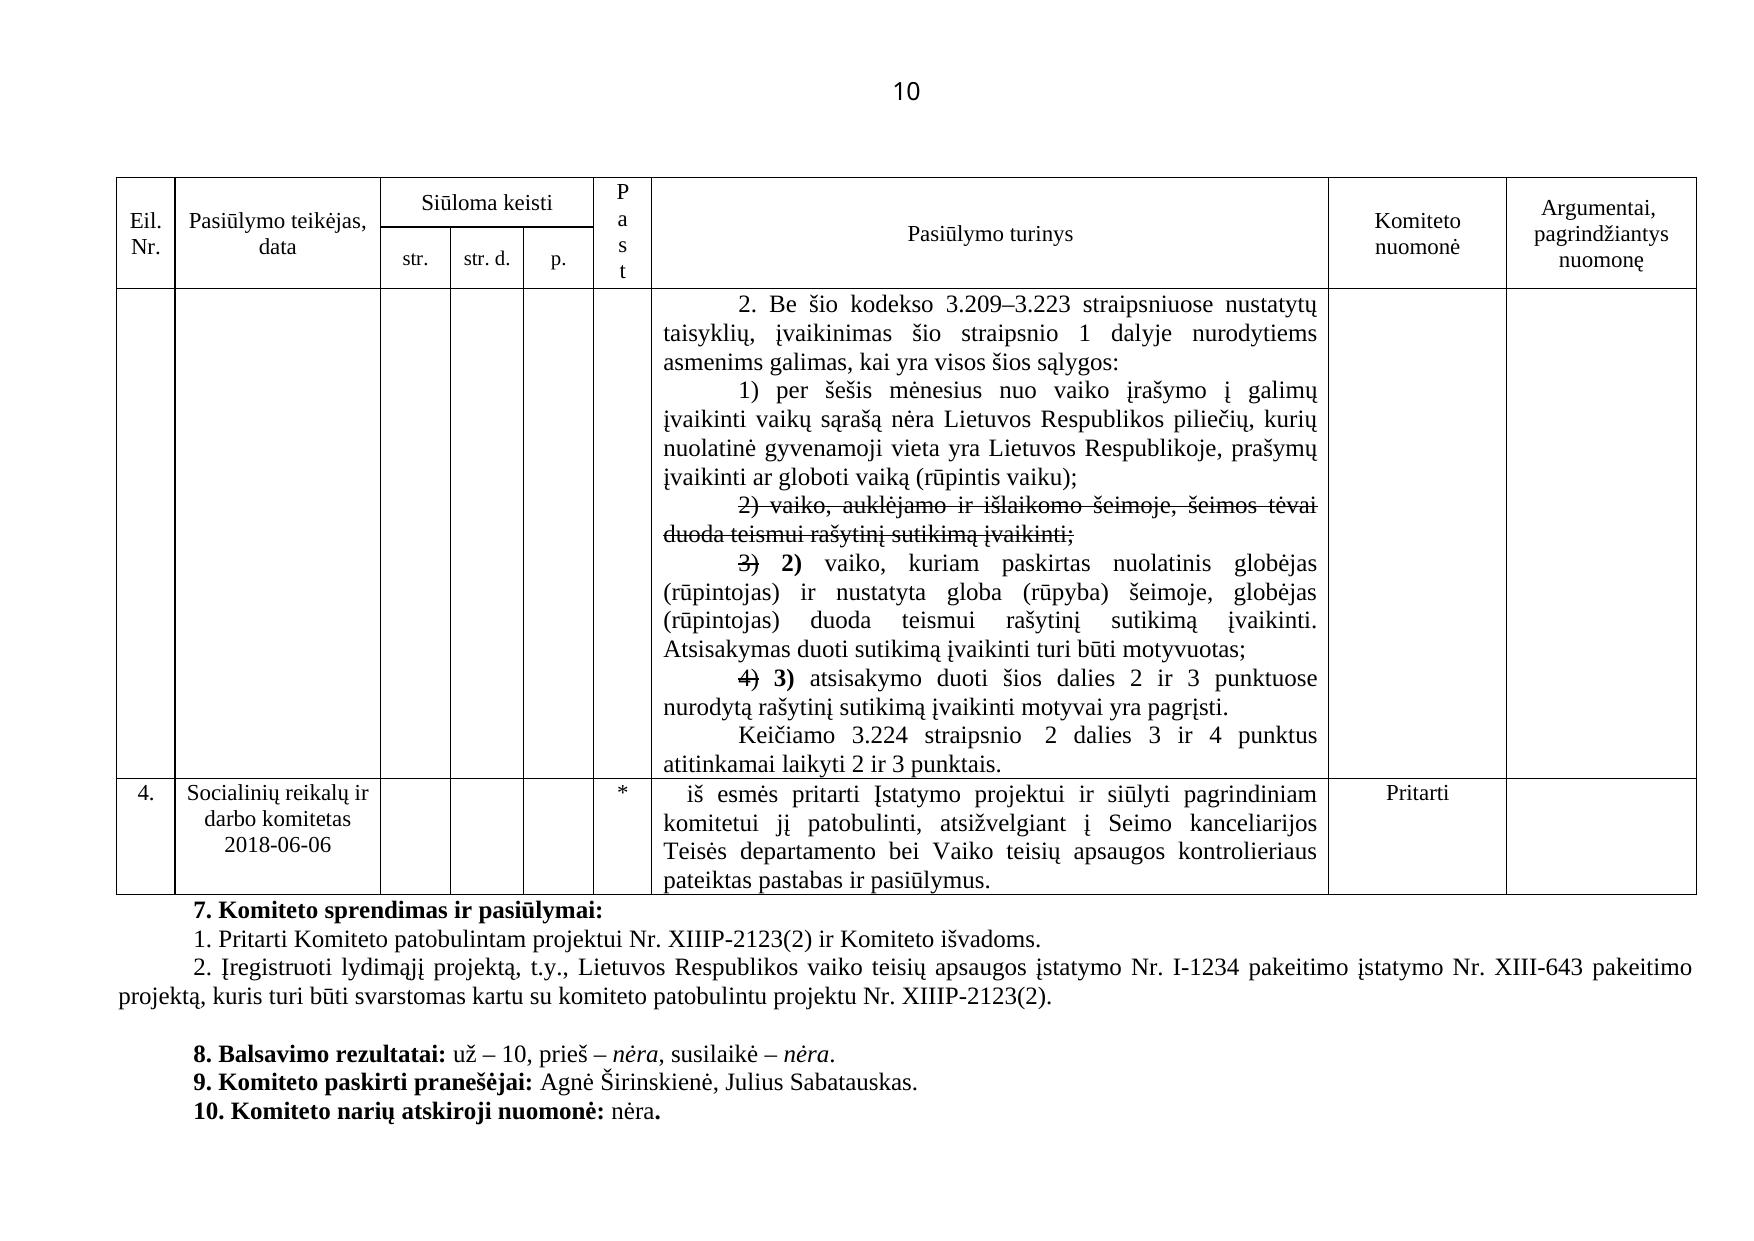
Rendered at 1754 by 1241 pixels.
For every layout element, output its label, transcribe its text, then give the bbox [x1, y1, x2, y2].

table_cell p. [524, 228, 593, 288]
table_cell str. [381, 228, 450, 288]
table_header Siūloma keisti [381, 178, 593, 226]
text 9. Komiteto paskirti pranešėjai: Agnė Širinskienė, Julius Sabatauskas. [118, 1067, 1695, 1096]
table_cell [1507, 289, 1696, 778]
table_cell * [594, 779, 651, 894]
table_cell [451, 289, 523, 778]
text 7. Komiteto sprendimas ir pasiūlymai: [118, 895, 1695, 924]
table_cell [176, 289, 380, 778]
table_header Eil. Nr. [117, 178, 174, 288]
table_header Pasiūlymo teikėjas, data [176, 178, 380, 288]
table_cell 2. Be šio kodekso 3.209–3.223 straipsniuose nustatytų taisyklių, įvaikinimas šio straipsnio 1 dalyje nurodytiems asmenims galimas, kai yra visos šios sąlygos: 1) per šešis mėnesius nuo vaiko įrašymo į galimų įvaikinti vaikų sąrašą nėra Lietuvos Respublikos piliečių, kurių nuolatinė gyvenamoji vieta yra Lietuvos Respublikoje, prašymų įvaikinti ar globoti vaiką (rūpintis vaiku); 2) vaiko, auklėjamo ir išlaikomo šeimoje, šeimos tėvai duoda teismui rašytinį sutikimą įvaikinti; 3) 2) vaiko, kuriam paskirtas nuolatinis globėjas (rūpintojas) ir nustatyta globa (rūpyba) šeimoje, globėjas (rūpintojas) duoda teismui rašytinį sutikimą įvaikinti. Atsisakymas duoti sutikimą įvaikinti turi būti motyvuotas; 4) 3) atsisakymo duoti šios dalies 2 ir 3 punktuose nurodytą rašytinį sutikimą įvaikinti motyvai yra pagrįsti. Keičiamo 3.224 straipsnio 2 dalies 3 ir 4 punktus atitinkamai laikyti 2 ir 3 punktais. [652, 289, 1328, 778]
table_cell [451, 779, 523, 894]
text 10. Komiteto narių atskiroji nuomonė: nėra. [118, 1096, 1695, 1125]
table_cell [594, 289, 651, 778]
table_cell [381, 779, 450, 894]
table_cell iš esmės pritarti Įstatymo projektui ir siūlyti pagrindiniam komitetui jį patobulinti, atsižvelgiant į Seimo kanceliarijos Teisės departamento bei Vaiko teisių apsaugos kontrolieriaus pateiktas pastabas ir pasiūlymus. [652, 779, 1328, 894]
table_cell [1329, 289, 1506, 778]
table_cell 4. [117, 779, 174, 894]
text 8. Balsavimo rezultatai: už – 10, prieš – nėra, susilaikė – nėra. [118, 1039, 1695, 1067]
table_cell Pritarti [1329, 779, 1506, 894]
table_cell [1507, 779, 1696, 894]
table_cell [524, 289, 593, 778]
text 1. Pritarti Komiteto patobulintam projektui Nr. XIIIP-2123(2) ir Komiteto išvadoms. [118, 924, 1695, 952]
table_header Argumentai, pagrindžiantys nuomonę [1507, 178, 1696, 288]
table_cell [117, 289, 174, 778]
table_header Pastabos [594, 178, 651, 288]
table_cell str. d. [451, 228, 523, 288]
text 2. Įregistruoti lydimąjį projektą, t.y., Lietuvos Respublikos vaiko teisių apsaugos įstatymo Nr. I-1234 pakeitimo įstatymo Nr. XIII-643 pakeitimo projektą, kuris turi būti svarstomas kartu su komiteto patobulintu projektu Nr. XIIIP-2123(2). [118, 952, 1695, 1010]
table_header Komiteto nuomonė [1329, 178, 1506, 288]
table_cell [381, 289, 450, 778]
table_cell Socialinių reikalų ir darbo komitetas 2018-06-06 [176, 779, 380, 894]
table_header Pasiūlymo turinys [652, 178, 1328, 288]
table_cell [524, 779, 593, 894]
